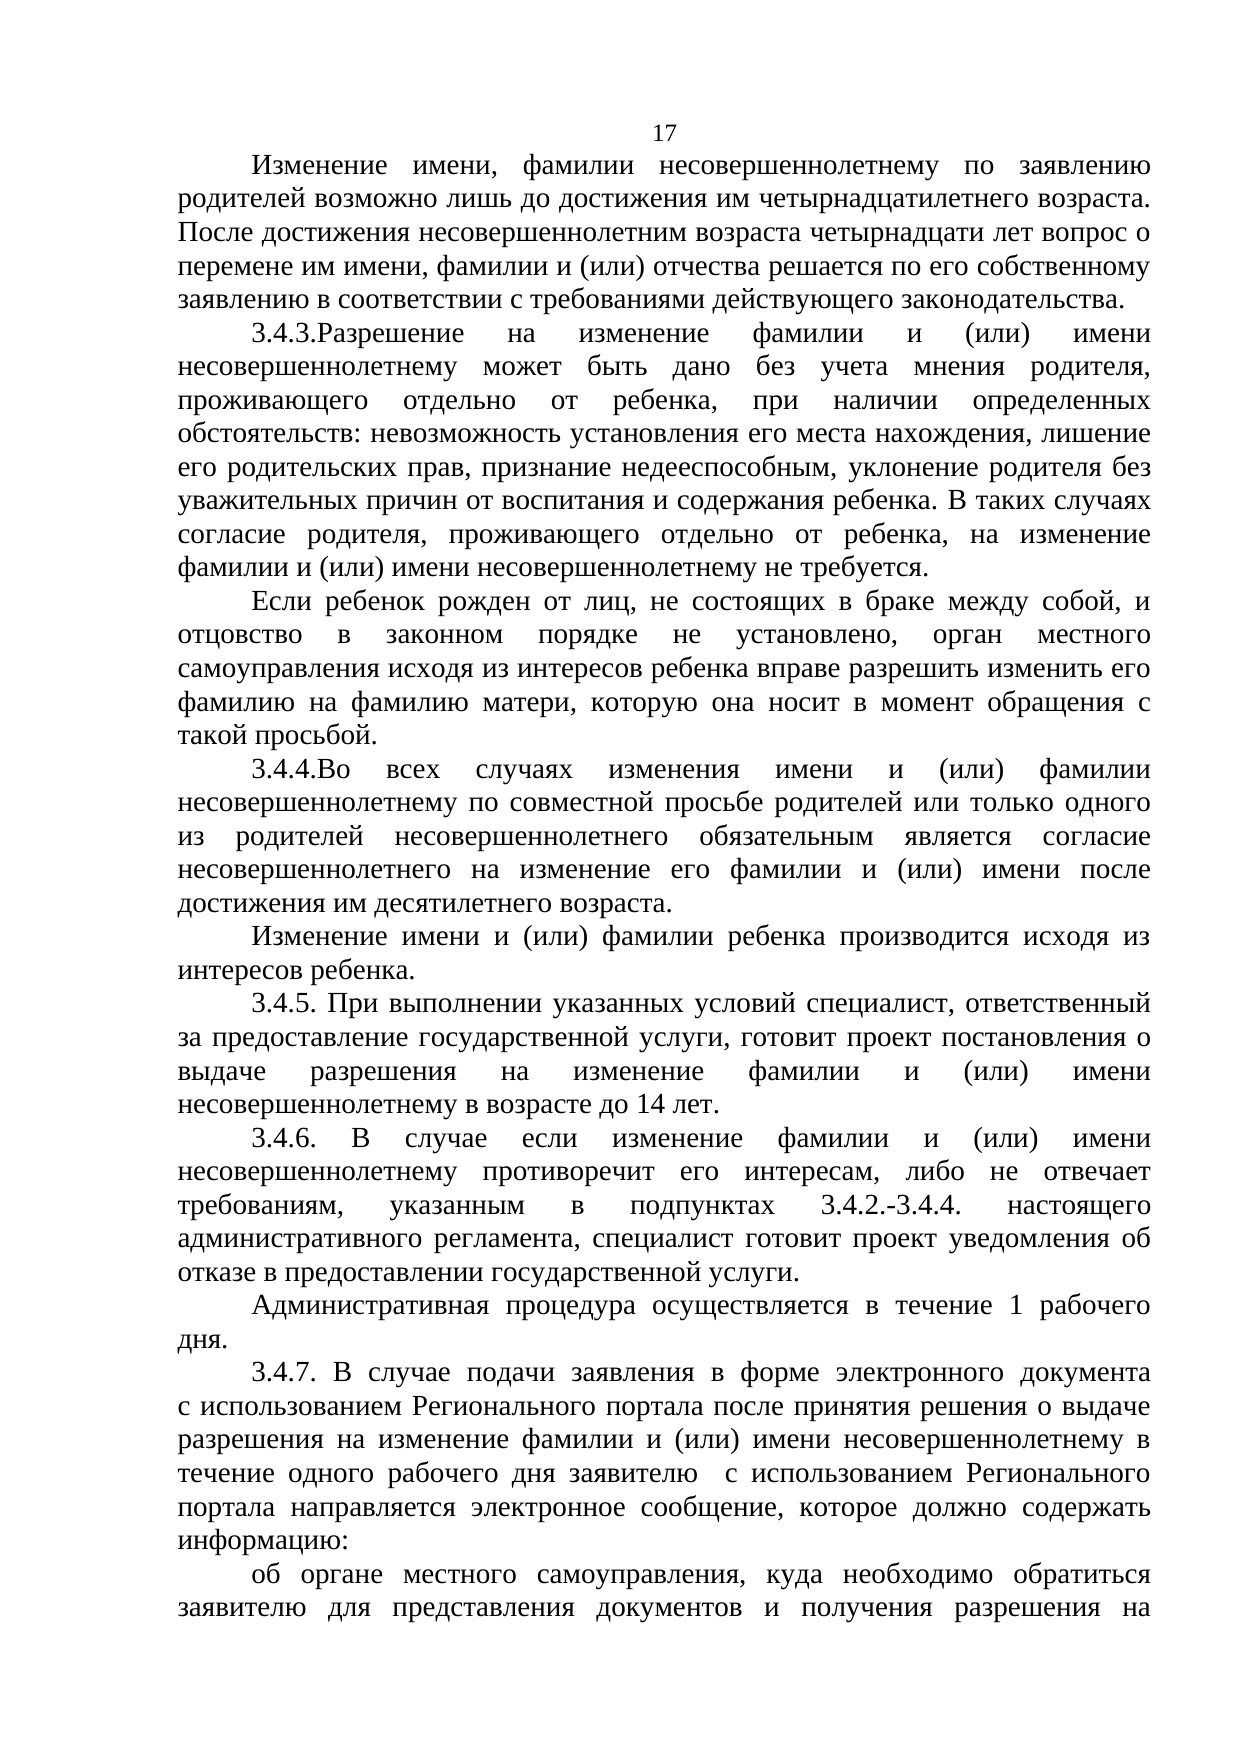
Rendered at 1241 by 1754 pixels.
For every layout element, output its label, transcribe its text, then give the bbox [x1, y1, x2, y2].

text 3.4.3.Разрешение на изменение фамилии и (или) имени несовершеннолетнему может быть дано без учета мнения родителя, проживающего отдельно от ребенка, при наличии определенных обстоятельств: невозможность установления его места нахождения, лишение его родительских прав, признание недееспособным, уклонение родителя без уважительных причин от воспитания и содержания ребенка. В таких случаях согласие родителя, проживающего отдельно от ребенка, на изменение фамилии и (или) имени несовершеннолетнему не требуется. [177, 315, 1152, 583]
text 3.4.6. В случае если изменение фамилии и (или) имени несовершеннолетнему противоречит его интересам, либо не отвечает требованиям, указанным в подпунктах 3.4.2.-3.4.4. настоящего административного регламента, специалист готовит проект уведомления об отказе в предоставлении государственной услуги. [177, 1120, 1152, 1287]
text 3.4.7. В случае подачи заявления в форме электронного документа с использованием Регионального портала после принятия решения о выдаче разрешения на изменение фамилии и (или) имени несовершеннолетнему в течение одного рабочего дня заявителю с использованием Регионального портала направляется электронное сообщение, которое должно содержать информацию: [177, 1354, 1152, 1556]
text Если ребенок рожден от лиц, не состоящих в браке между собой, и отцовство в законном порядке не установлено, орган местного самоуправления исходя из интересов ребенка вправе разрешить изменить его фамилию на фамилию матери, которую она носит в момент обращения с такой просьбой. [177, 583, 1152, 751]
text 3.4.4.Во всех случаях изменения имени и (или) фамилии несовершеннолетнему по совместной просьбе родителей или только одного из родителей несовершеннолетнего обязательным является согласие несовершеннолетнего на изменение его фамилии и (или) имени после достижения им десятилетнего возраста. [177, 751, 1152, 918]
text Административная процедура осуществляется в течение 1 рабочего дня. [177, 1287, 1152, 1354]
text Изменение имени, фамилии несовершеннолетнему по заявлению родителей возможно лишь до достижения им четырнадцатилетнего возраста. После достижения несовершеннолетним возраста четырнадцати лет вопрос о перемене им имени, фамилии и (или) отчества решается по его собственному заявлению в соответствии с требованиями действующего законодательства. [177, 147, 1152, 315]
text об органе местного самоуправления, куда необходимо обратиться заявителю для представления документов и получения разрешения на [177, 1556, 1152, 1623]
text Изменение имени и (или) фамилии ребенка производится исходя из интересов ребенка. [177, 918, 1152, 986]
text 3.4.5. При выполнении указанных условий специалист, ответственный за предоставление государственной услуги, готовит проект постановления о выдаче разрешения на изменение фамилии и (или) имени несовершеннолетнему в возрасте до 14 лет. [177, 986, 1152, 1120]
